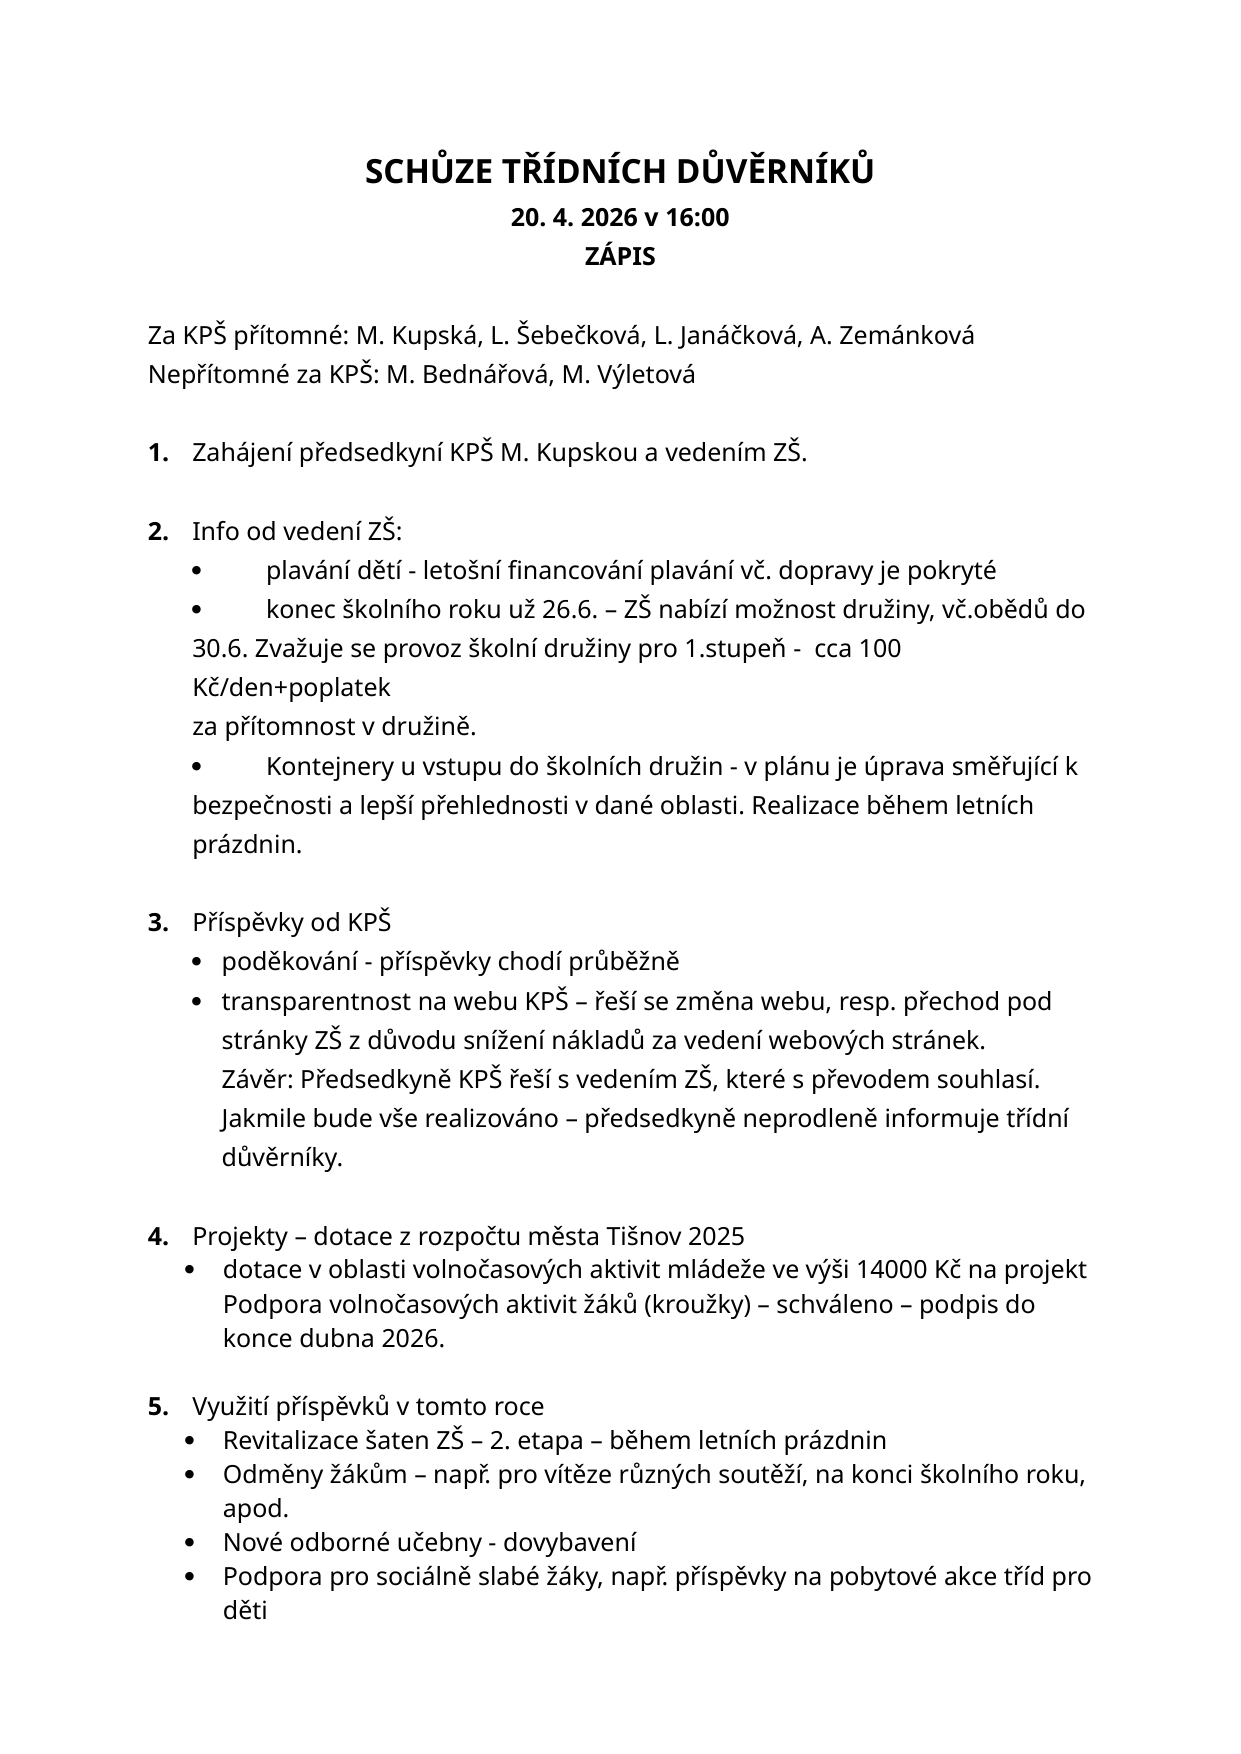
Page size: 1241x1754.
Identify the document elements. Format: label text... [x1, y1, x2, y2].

text Nepřítomné za KPŠ: M. Bednářová, M. Výletová [148, 356, 1093, 391]
list Příspěvky od KPŠ [148, 905, 1093, 939]
text SCHŮZE TŘÍDNÍCH DŮVĚRNÍKŮ [148, 148, 1093, 193]
list Projekty – dotace z rozpočtu města Tišnov 2025 [148, 1218, 1093, 1252]
text za přítomnost v družině. [192, 709, 1093, 743]
list dotace v oblasti volnočasových aktivit mládeže ve výši 14000 Kč na projekt Podpora volnočasových aktivit žáků (kroužky) – schváleno – podpis do konce dubna 2026. [185, 1252, 1093, 1354]
text Závěr: Předsedkyně KPŠ řeší s vedením ZŠ, které s převodem souhlasí. Jakmile bude vše realizováno – předsedkyně neprodleně informuje třídní důvěrníky. [221, 1061, 1093, 1174]
list konec školního roku už 26.6. – ZŠ nabízí možnost družiny, vč.obědů do 30.6. Zvažuje se provoz školní družiny pro 1.stupeň - cca 100 Kč/den+poplatek [192, 591, 1093, 704]
list transparentnost na webu KPŠ – řeší se změna webu, resp. přechod pod stránky ZŠ z důvodu snížení nákladů za vedení webových stránek. [192, 983, 1093, 1056]
list Podpora pro sociálně slabé žáky, např. příspěvky na pobytové akce tříd pro děti [185, 1559, 1093, 1627]
list Zahájení předsedkyní KPŠ M. Kupskou a vedením ZŠ. [148, 435, 1093, 469]
list Využití příspěvků v tomto roce [148, 1388, 1093, 1422]
list Info od vedení ZŠ: [148, 513, 1093, 547]
text ZÁPIS [148, 239, 1093, 273]
list Revitalizace šaten ZŠ – 2. etapa – během letních prázdnin [185, 1422, 1093, 1457]
text 20. 4. 2026 v 16:00 [148, 200, 1093, 234]
list poděkování - příspěvky chodí průběžně [192, 944, 1093, 978]
list plavání dětí - letošní financování plavání vč. dopravy je pokryté [192, 552, 1093, 586]
list Nové odborné učebny - dovybavení [185, 1525, 1093, 1559]
list Kontejnery u vstupu do školních družin - v plánu je úprava směřující k bezpečnosti a lepší přehlednosti v dané oblasti. Realizace během letních prázdnin. [192, 748, 1093, 861]
text Za KPŠ přítomné: M. Kupská, L. Šebečková, L. Janáčková, A. Zemánková [148, 317, 1093, 351]
list Odměny žákům – např. pro vítěze různých soutěží, na konci školního roku, apod. [185, 1457, 1093, 1525]
